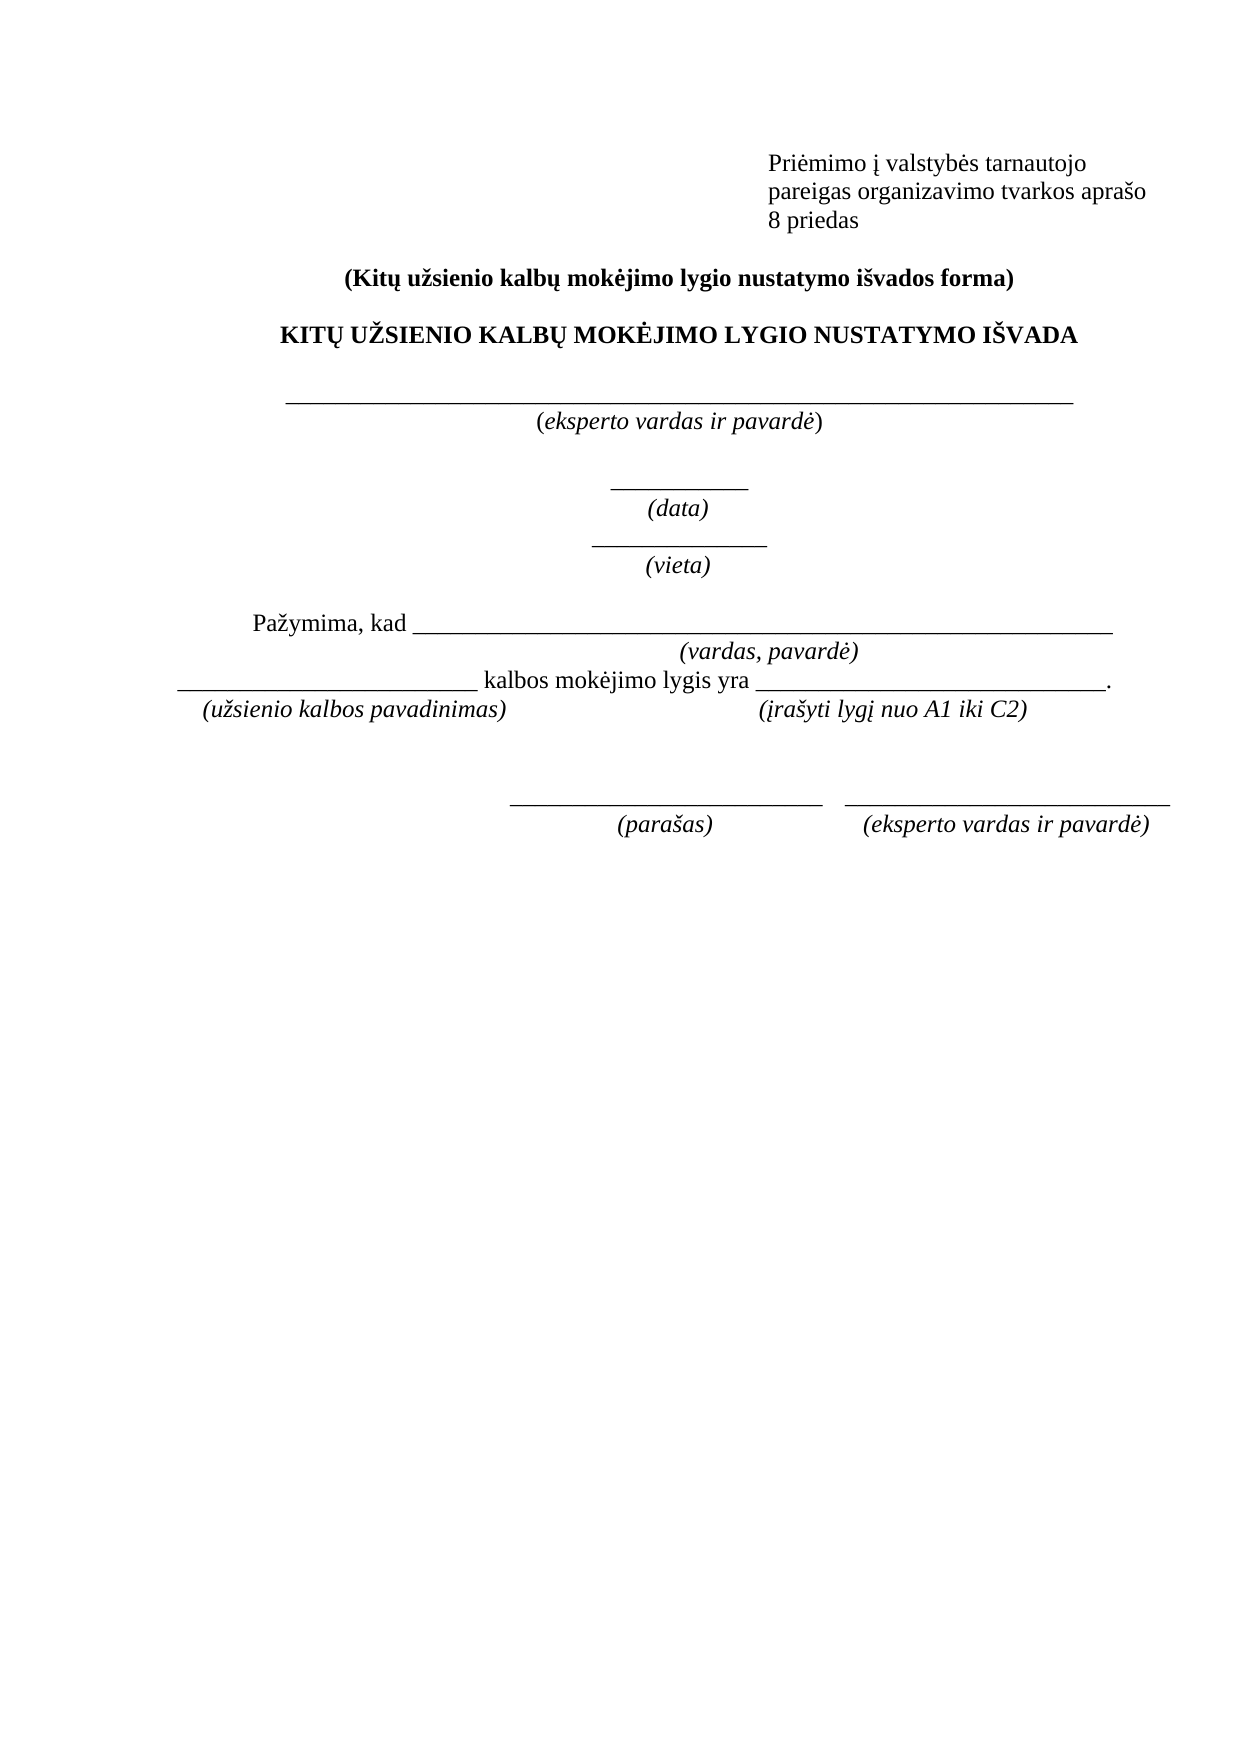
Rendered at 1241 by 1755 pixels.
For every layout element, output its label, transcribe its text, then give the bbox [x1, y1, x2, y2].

text ________________________ kalbos mokėjimo lygis yra ____________________________. (užsienio kalbos pavadinimas) (įrašyti lygį nuo A1 iki C2) [177, 665, 1181, 723]
text (vardas, pavardė) [447, 636, 1181, 665]
text 8 priedas [768, 205, 1181, 234]
table_header _________________________ (parašas) [499, 780, 834, 838]
text Priėmimo į valstybės tarnautojo [768, 148, 1181, 176]
text pareigas organizavimo tvarkos aprašo [768, 176, 1181, 205]
text (vieta) [177, 550, 1181, 579]
table_header [177, 780, 499, 838]
text ___________ [177, 464, 1181, 493]
table_header __________________________ (eksperto vardas ir pavardė) [834, 780, 1181, 838]
text _______________________________________________________________ [177, 378, 1181, 406]
text (eksperto vardas ir pavardė) [177, 406, 1181, 435]
text ______________ [177, 521, 1181, 550]
text (Kitų užsienio kalbų mokėjimo lygio nustatymo išvados forma) [177, 263, 1181, 291]
text KITŲ UŽSIENIO KALBŲ MOKĖJIMO LYGIO NUSTATYMO IŠVADA [177, 320, 1181, 349]
text (data) [177, 493, 1181, 521]
text Pažymima, kad ________________________________________________________ [177, 608, 1181, 636]
